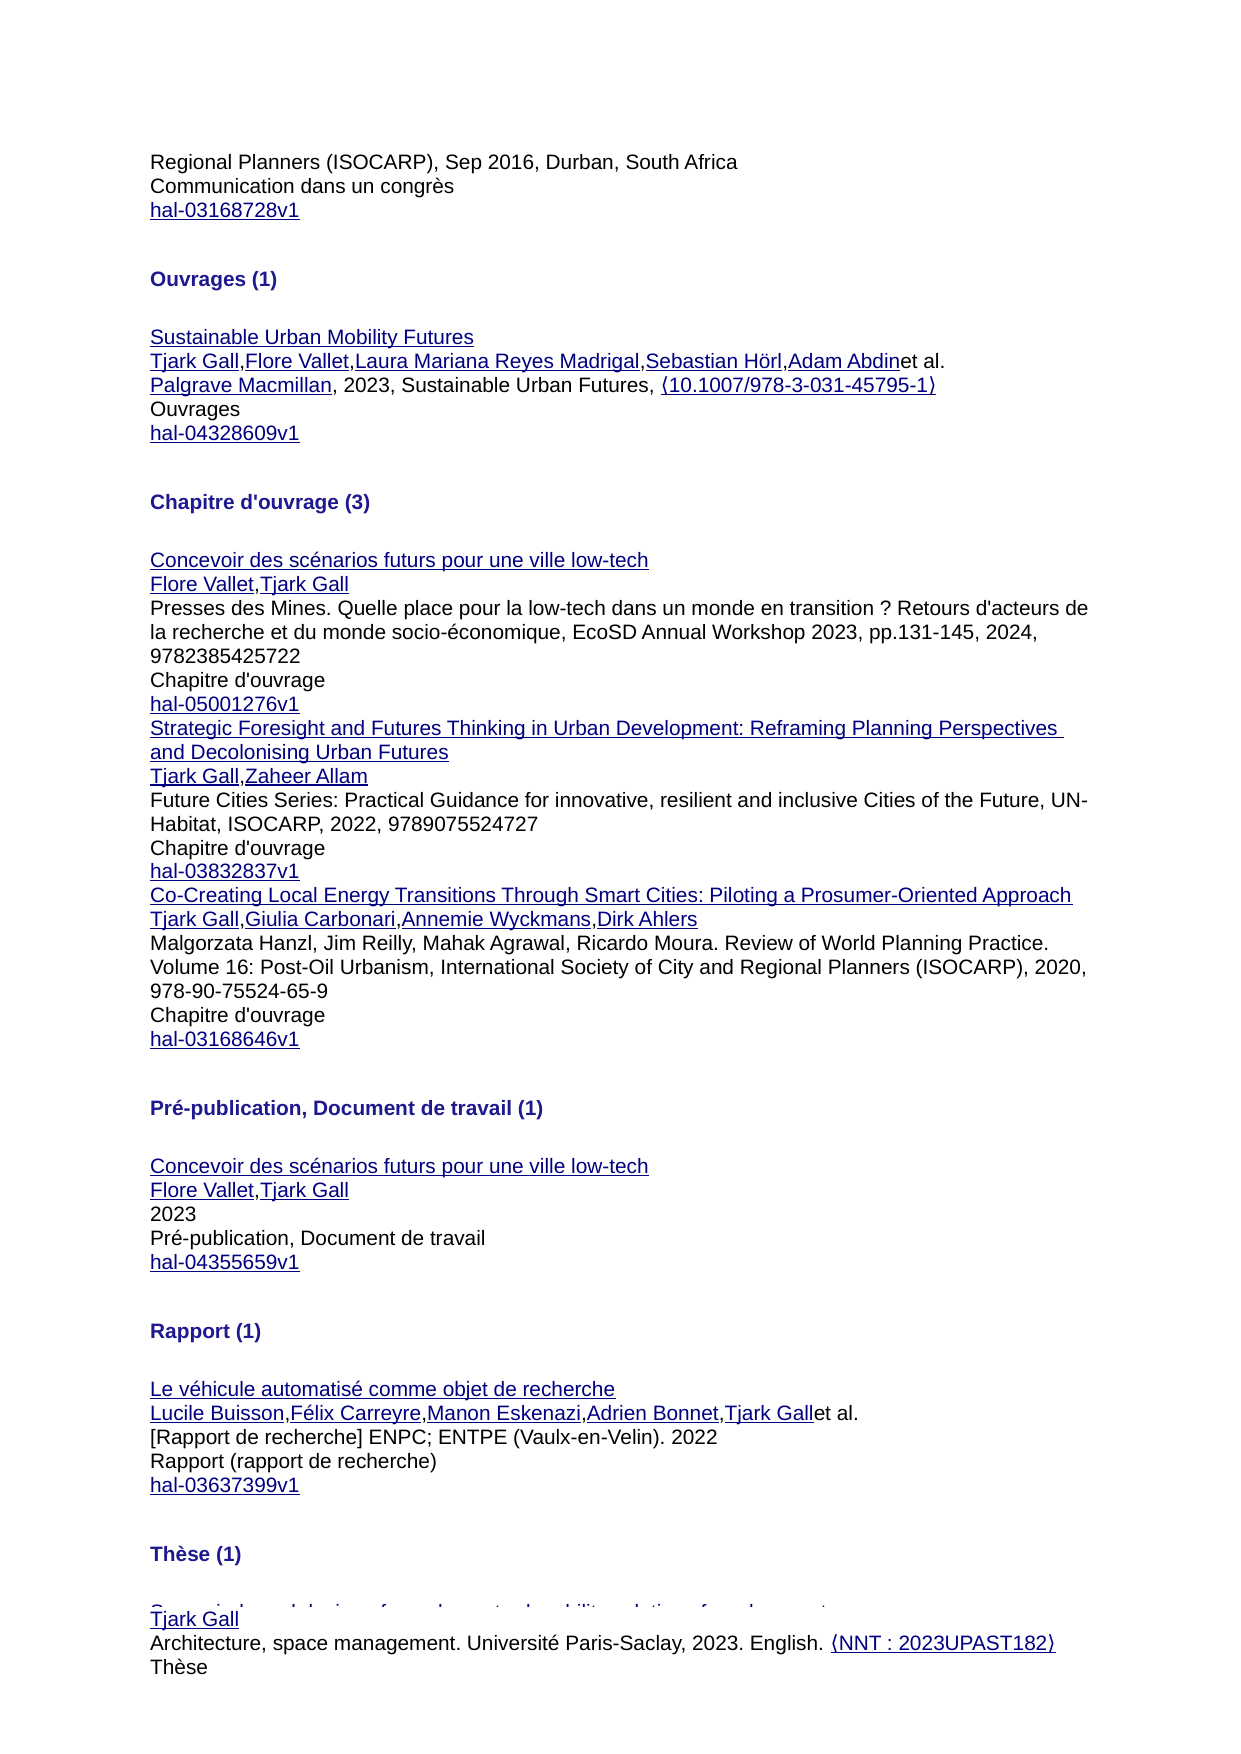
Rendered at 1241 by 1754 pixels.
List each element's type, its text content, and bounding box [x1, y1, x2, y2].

table_header Le véhicule automatisé comme objet de recherche Lucile Buisson,Félix Carreyre,Manon Eskenazi,Adrien Bonnet,Tjark Gallet al. [Rapport de recherche] ENPC; ENTPE (Vaulx-en-Velin). 2022 Rapport (rapport de recherche) hal-03637399v1 [150, 1377, 1090, 1497]
subtitle Rapport (1) [150, 1319, 1090, 1343]
table_header Concevoir des scénarios futurs pour une ville low-tech Flore Vallet,Tjark Gall Presses des Mines. Quelle place pour la low-tech dans un monde en transition ? Retours d'acteurs de la recherche et du monde socio-économique, EcoSD Annual Workshop 2023, pp.131-145, 2024, 9782385425722 Chapitre d'ouvrage hal-05001276v1 [150, 548, 1090, 716]
subtitle Chapitre d'ouvrage (3) [150, 489, 1090, 513]
table_cell Co-Creating Local Energy Transitions Through Smart Cities: Piloting a Prosumer-Oriented Approach Tjark Gall,Giulia Carbonari,Annemie Wyckmans,Dirk Ahlers Malgorzata Hanzl, Jim Reilly, Mahak Agrawal, Ricardo Moura. Review of World Planning Practice. Volume 16: Post-Oil Urbanism, International Society of City and Regional Planners (ISOCARP), 2020, 978-90-75524-65-9 Chapitre d'ouvrage hal-03168646v1 [150, 883, 1090, 1051]
table_header Sustainable Urban Mobility Futures Tjark Gall,Flore Vallet,Laura Mariana Reyes Madrigal,Sebastian Hörl,Adam Abdinet al. Palgrave Macmillan, 2023, Sustainable Urban Futures, ⟨10.1007/978-3-031-45795-1⟩ Ouvrages hal-04328609v1 [150, 325, 1090, 445]
subtitle Ouvrages (1) [150, 267, 1090, 291]
subtitle Thèse (1) [150, 1542, 1090, 1566]
subtitle Pré-publication, Document de travail (1) [150, 1096, 1090, 1120]
table_header Scenario-based design of people-centred mobility solutions for urban systems Tjark Gall Architecture, space management. Université Paris-Saclay, 2023. English. ⟨NNT : 2023UPAST182⟩ Thèse [150, 1600, 1090, 1679]
table_cell Strategic Foresight and Futures Thinking in Urban Development: Reframing Planning Perspectives and Decolonising Urban Futures Tjark Gall,Zaheer Allam Future Cities Series: Practical Guidance for innovative, resilient and inclusive Cities of the Future, UN-Habitat, ISOCARP, 2022, 9789075524727 Chapitre d'ouvrage hal-03832837v1 [150, 716, 1090, 883]
table_header Concevoir des scénarios futurs pour une ville low-tech Flore Vallet,Tjark Gall 2023 Pré-publication, Document de travail hal-04355659v1 [150, 1154, 1090, 1274]
table_cell Tackling urban challenges in sub-Saharan Africa through indicator-based Sustainability Assessment Tjark Gall 52nd ISOCARP Congress | Cities we have vs. Cities we need, International Society of City and Regional Planners (ISOCARP), Sep 2016, Durban, South Africa Communication dans un congrès hal-03168728v1 [150, 150, 1090, 222]
